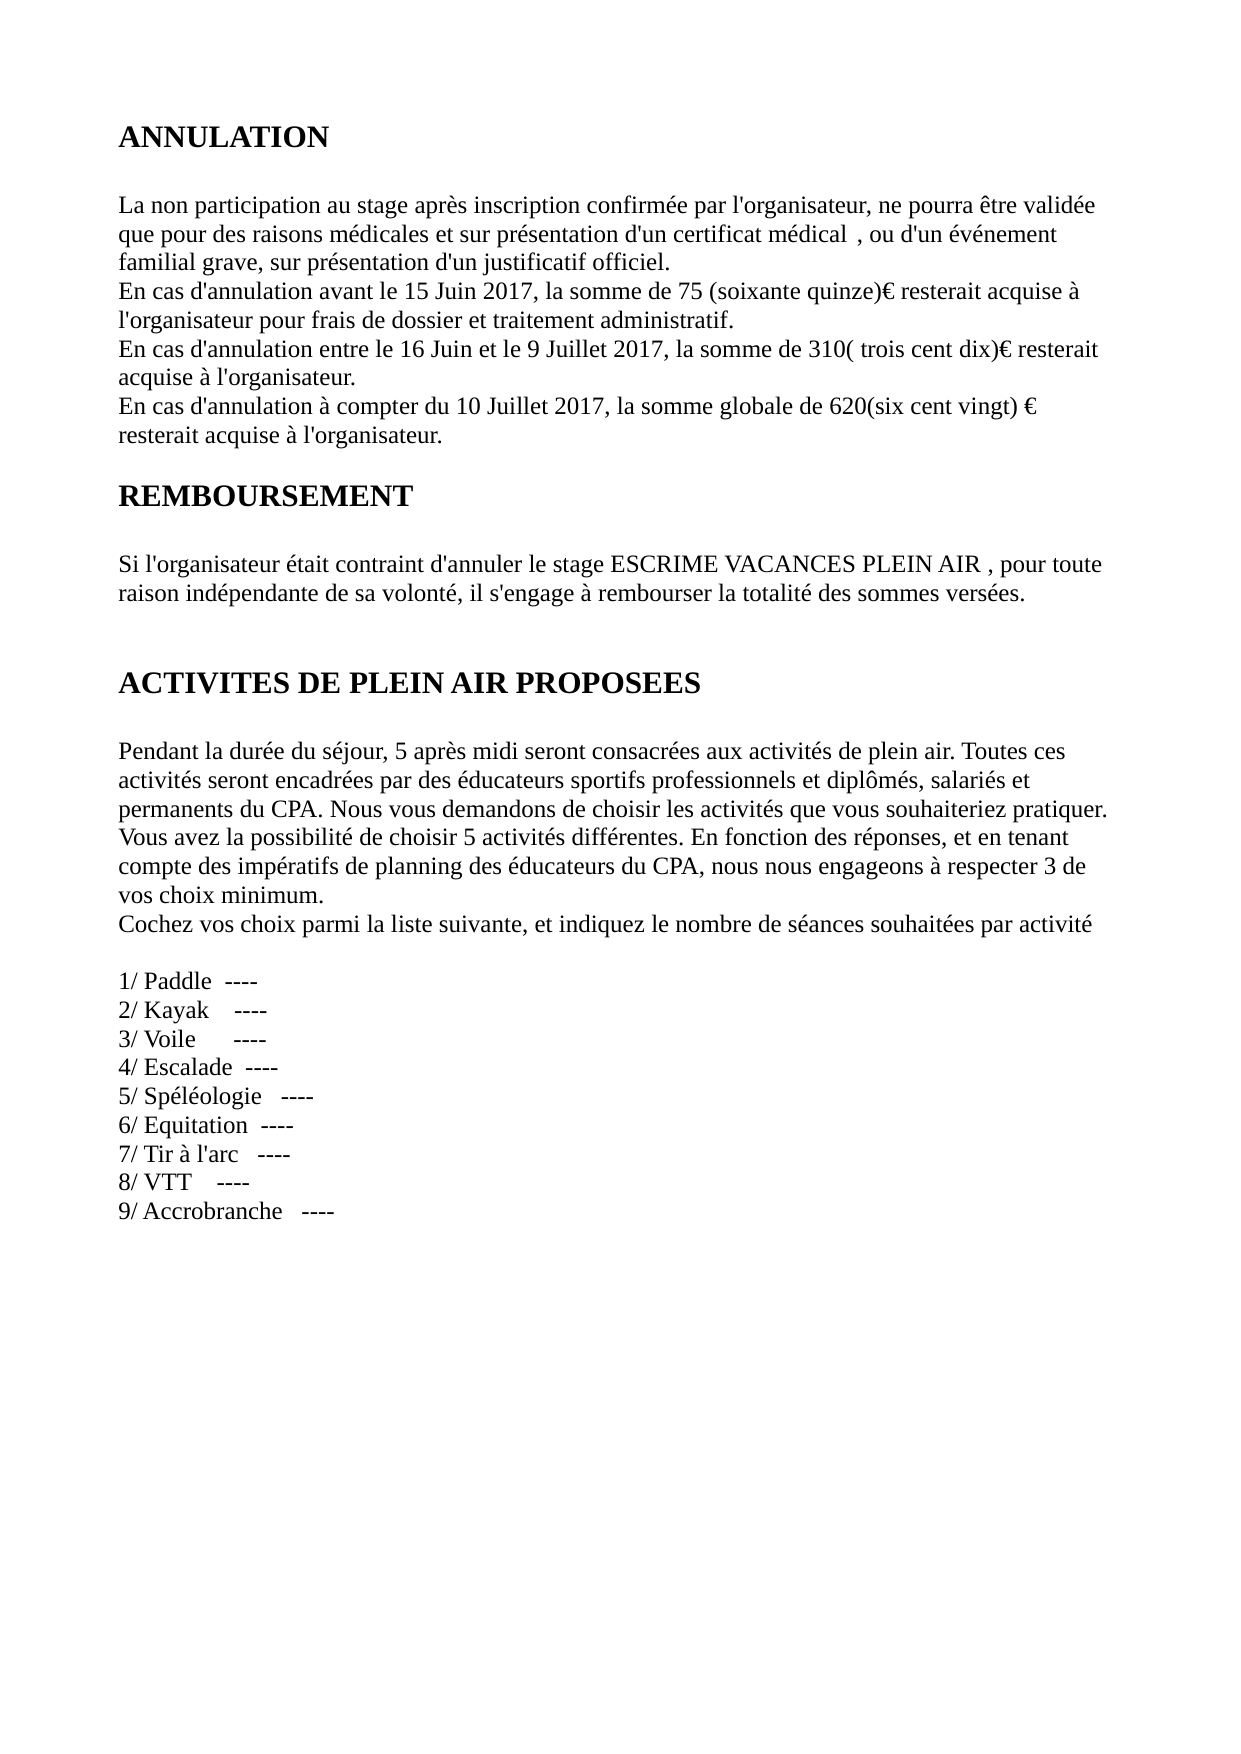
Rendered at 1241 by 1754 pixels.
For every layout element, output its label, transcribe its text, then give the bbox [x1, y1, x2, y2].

text REMBOURSEMENT [118, 477, 1122, 513]
text Vous avez la possibilité de choisir 5 activités différentes. En fonction des réponses, et en tenant compte des impératifs de planning des éducateurs du CPA, nous nous engageons à respecter 3 de vos choix minimum. [118, 822, 1122, 909]
text Si l'organisateur était contraint d'annuler le stage ESCRIME VACANCES PLEIN AIR , pour toute raison indépendante de sa volonté, il s'engage à rembourser la totalité des sommes versées. [118, 549, 1122, 607]
text 4/ Escalade ---- [118, 1052, 1122, 1081]
text Cochez vos choix parmi la liste suivante, et indiquez le nombre de séances souhaitées par activité [118, 909, 1122, 937]
text 5/ Spéléologie ---- [118, 1081, 1122, 1110]
text 7/ Tir à l'arc ---- [118, 1139, 1122, 1167]
text 8/ VTT ---- [118, 1167, 1122, 1196]
text En cas d'annulation à compter du 10 Juillet 2017, la somme globale de 620(six cent vingt) € resterait acquise à l'organisateur. [118, 391, 1122, 449]
text 3/ Voile ---- [118, 1024, 1122, 1052]
text ANNULATION [118, 118, 1122, 154]
text 6/ Equitation ---- [118, 1110, 1122, 1139]
text ACTIVITES DE PLEIN AIR PROPOSEES [118, 664, 1122, 700]
text En cas d'annulation avant le 15 Juin 2017, la somme de 75 (soixante quinze)€ resterait acquise à l'organisateur pour frais de dossier et traitement administratif. [118, 276, 1122, 334]
text 2/ Kayak ---- [118, 995, 1122, 1024]
text Pendant la durée du séjour, 5 après midi seront consacrées aux activités de plein air. Toutes ces activités seront encadrées par des éducateurs sportifs professionnels et diplômés, salariés et permanents du CPA. Nous vous demandons de choisir les activités que vous souhaiteriez pratiquer. [118, 736, 1122, 822]
text La non participation au stage après inscription confirmée par l'organisateur, ne pourra être validée que pour des raisons médicales et sur présentation d'un certificat médical , ou d'un événement familial grave, sur présentation d'un justificatif officiel. [118, 190, 1122, 276]
text 1/ Paddle ---- [118, 966, 1122, 995]
text 9/ Accrobranche ---- [118, 1196, 1122, 1225]
text En cas d'annulation entre le 16 Juin et le 9 Juillet 2017, la somme de 310( trois cent dix)€ resterait acquise à l'organisateur. [118, 334, 1122, 391]
